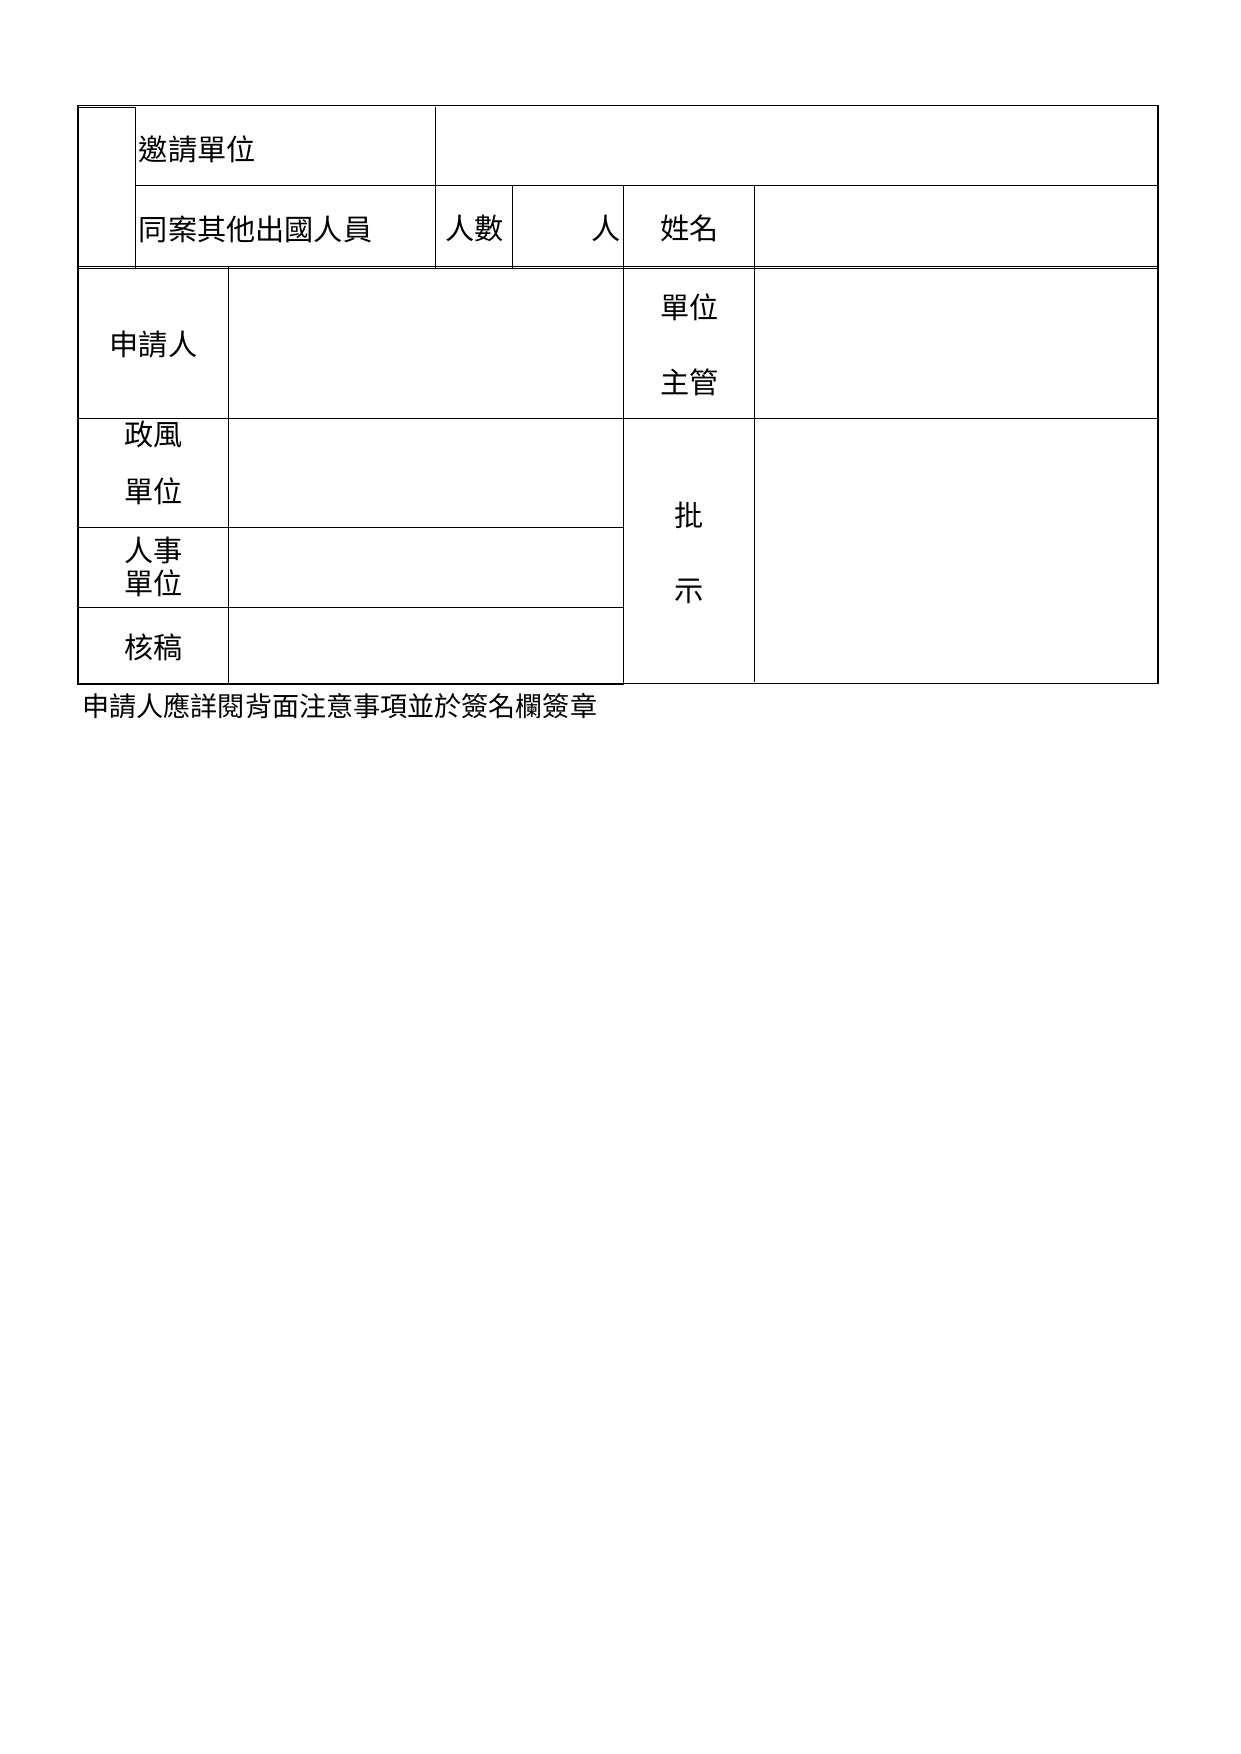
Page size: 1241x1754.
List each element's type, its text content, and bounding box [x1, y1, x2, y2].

text 申請人應詳閱背面注意事項並於簽名欄簽章 [42, 685, 1200, 725]
table_cell 邀請單位 [136, 106, 436, 185]
table_cell [229, 269, 623, 418]
table_cell 人 [513, 186, 623, 266]
table_cell 核稿 [79, 608, 228, 683]
table_cell 單位 主管 [624, 269, 754, 418]
table_cell [229, 528, 623, 607]
table_cell 人事 單位 [79, 528, 228, 607]
table_cell [755, 419, 1157, 683]
table_cell 人數 [436, 186, 512, 266]
table_cell 批 示 [624, 419, 754, 683]
table_cell [755, 186, 1157, 266]
table_cell 申請人 [79, 269, 228, 418]
table_cell 姓名 [624, 186, 754, 266]
table_cell [755, 269, 1157, 418]
table_cell [229, 419, 623, 527]
table_cell 同案其他出國人員 [136, 186, 435, 266]
table_cell [436, 106, 1157, 185]
table_cell [79, 108, 135, 266]
table_cell [229, 608, 623, 683]
table_cell 政風 單位 [79, 419, 228, 527]
